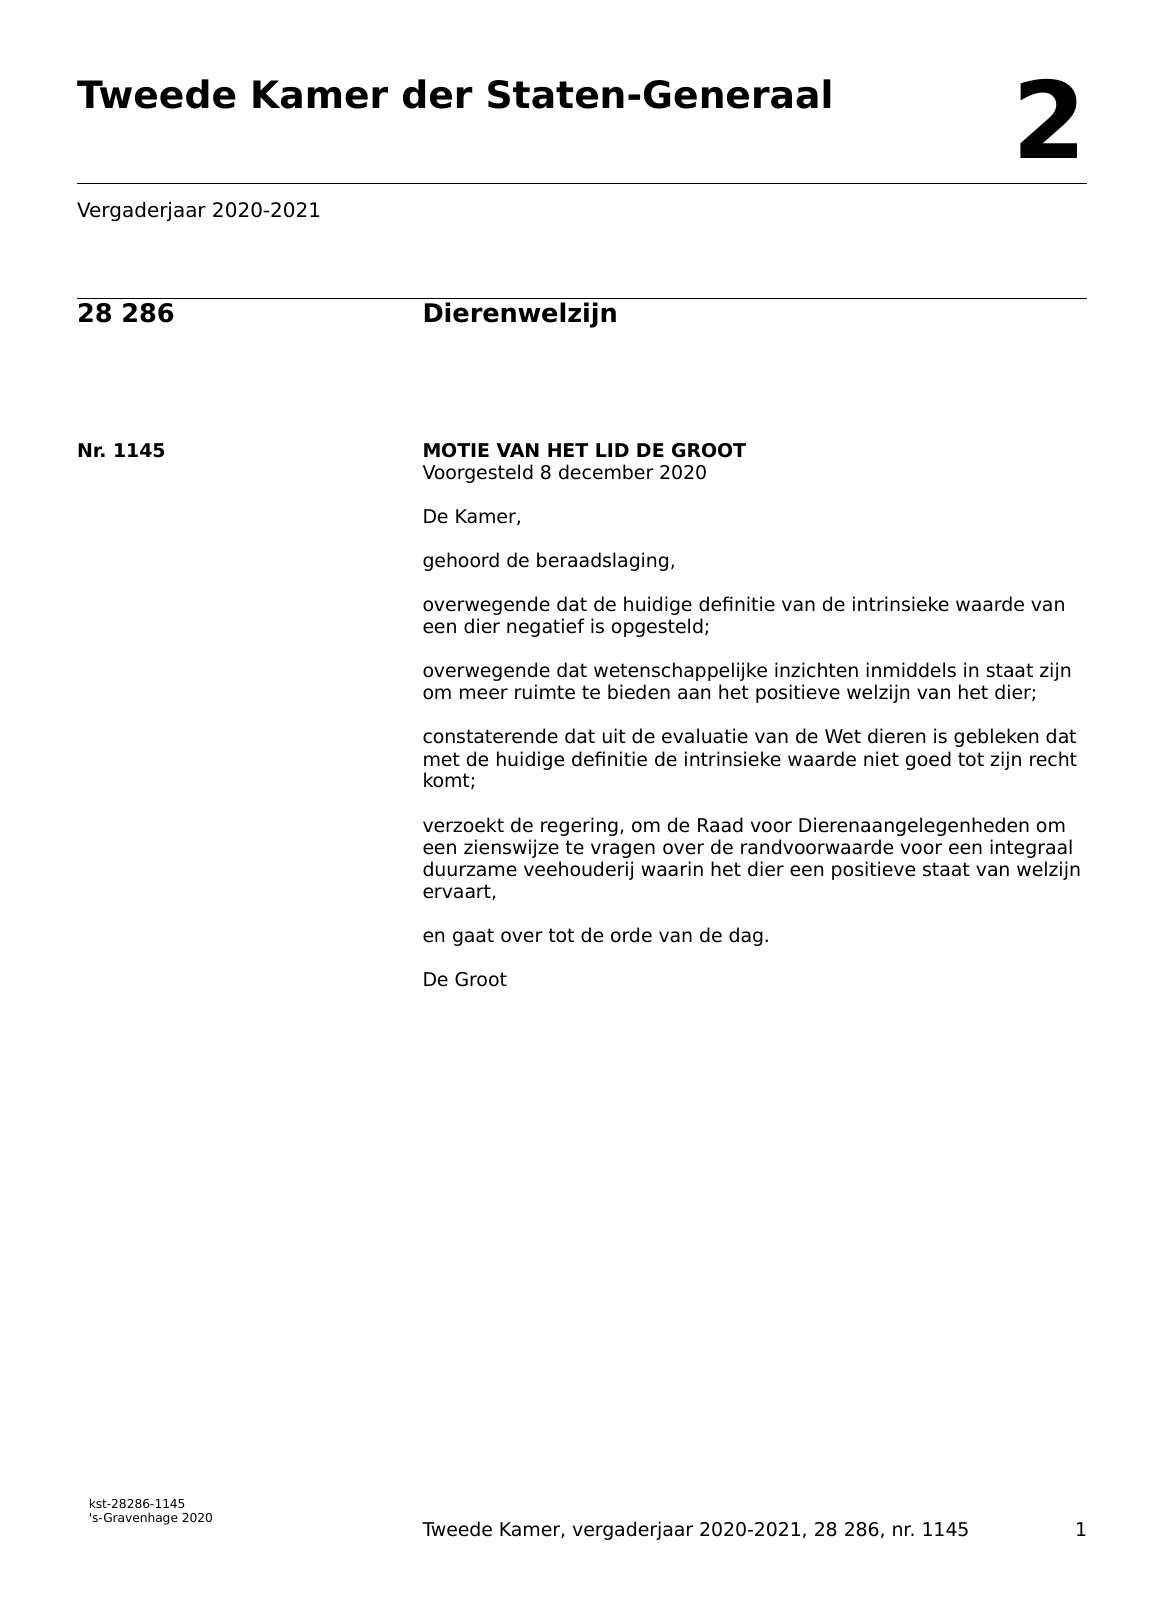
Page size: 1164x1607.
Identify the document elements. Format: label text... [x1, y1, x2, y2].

table_header Tweede Kamer der Staten-Generaal [77, 59, 886, 183]
text kst-28286-1145 [88, 1497, 323, 1511]
text overwegende dat wetenschappelijke inzichten inmiddels in staat zijn om meer ruimte te bieden aan het positieve welzijn van het dier; [422, 660, 1087, 704]
text 's-Gravenhage 2020 [88, 1511, 323, 1525]
text gehoord de beraadslaging, [422, 550, 1087, 572]
text overwegende dat de huidige definitie van de intrinsieke waarde van een dier negatief is opgesteld; [422, 594, 1087, 638]
text constaterende dat uit de evaluatie van de Wet dieren is gebleken dat met de huidige definitie de intrinsieke waarde niet goed tot zijn recht komt; [422, 726, 1087, 792]
text Voorgesteld 8 december 2020 [422, 462, 1087, 484]
text en gaat over tot de orde van de dag. [422, 925, 1087, 947]
subtitle 28 286 Dierenwelzijn [77, 299, 1087, 329]
text De Groot [422, 969, 1087, 991]
table_header 2 [886, 59, 1087, 183]
subtitle Nr. 1145 MOTIE VAN HET LID DE GROOT [77, 440, 1087, 462]
text verzoekt de regering, om de Raad voor Dierenaangelegenheden om een zienswijze te vragen over de randvoorwaarde voor een integraal duurzame veehouderij waarin het dier een positieve staat van welzijn ervaart, [422, 814, 1087, 902]
table_cell Vergaderjaar 2020-2021 [77, 184, 1087, 298]
text De Kamer, [422, 506, 1087, 528]
